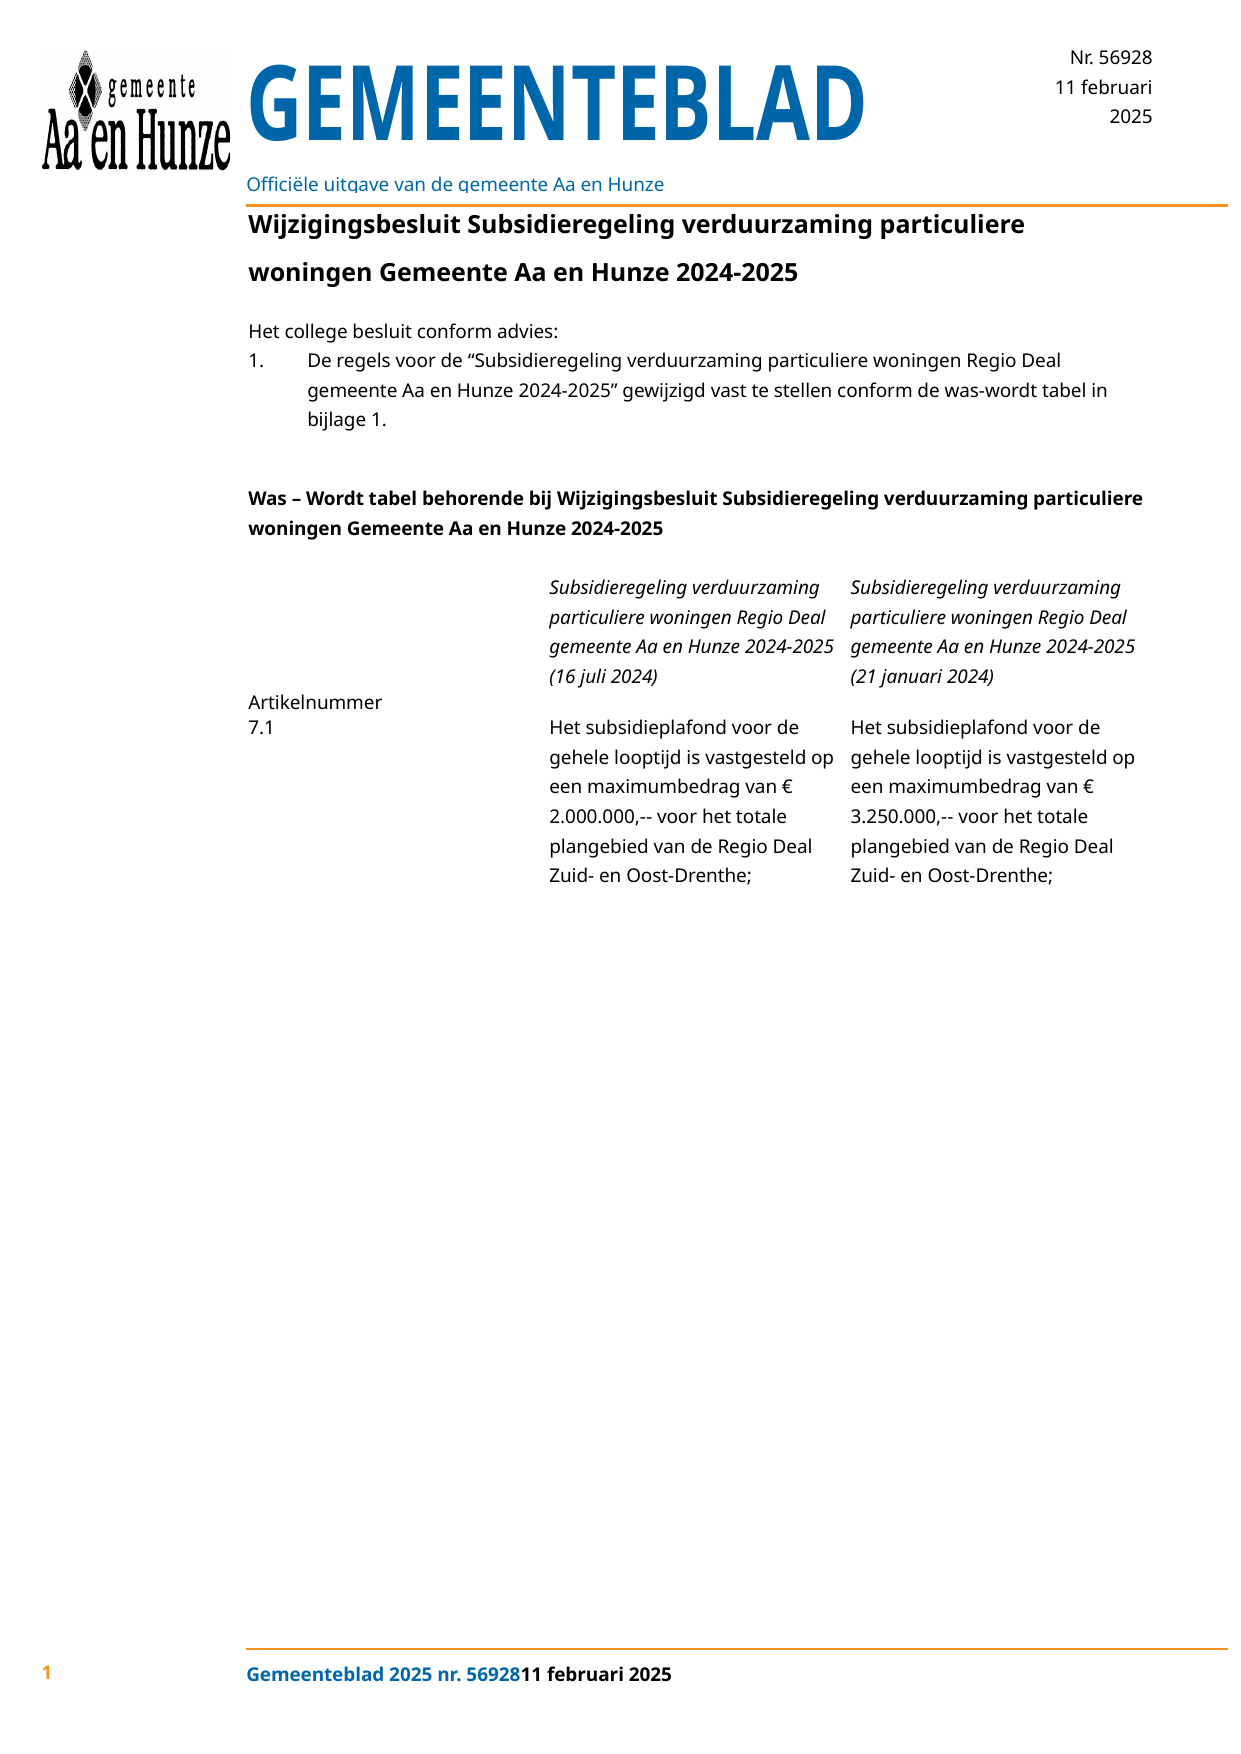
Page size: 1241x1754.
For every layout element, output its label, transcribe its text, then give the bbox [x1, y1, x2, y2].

table_cell Het subsidieplafond voor de gehele looptijd is vastgesteld op een maximumbedrag van € 2.000.000,-- voor het totale plangebied van de Regio Deal Zuid- en Oost-Drenthe; [549, 715, 850, 888]
text Het college besluit conform advies: [248, 318, 1152, 344]
table_cell Het subsidieplafond voor de gehele looptijd is vastgesteld op een maximumbedrag van € 3.250.000,-- voor het totale plangebied van de Regio Deal Zuid- en Oost-Drenthe; [850, 715, 1152, 888]
table_header Subsidieregeling verduurzaming particuliere woningen Regio Deal gemeente Aa en Hunze 2024-2025 (21 januari 2024) [850, 574, 1152, 689]
table_cell [850, 689, 1152, 714]
table_cell 7.1 [248, 715, 549, 888]
list De regels voor de “Subsidieregeling verduurzaming particuliere woningen Regio Deal gemeente Aa en Hunze 2024-2025” gewijzigd vast te stellen conform de was-wordt tabel in bijlage 1. [248, 347, 1152, 432]
table_cell [549, 689, 850, 714]
text Wijzigingsbesluit Subsidieregeling verduurzaming particuliere woningen Gemeente Aa en Hunze 2024-2025 [248, 207, 1152, 288]
picture [41, 47, 231, 172]
table_cell Artikelnummer [248, 689, 549, 714]
table_header Subsidieregeling verduurzaming particuliere woningen Regio Deal gemeente Aa en Hunze 2024-2025 (16 juli 2024) [549, 574, 850, 689]
text Was – Wordt tabel behorende bij Wijzigingsbesluit Subsidieregeling verduurzaming particuliere woningen Gemeente Aa en Hunze 2024-2025 [248, 486, 1152, 541]
table_header [248, 574, 549, 689]
